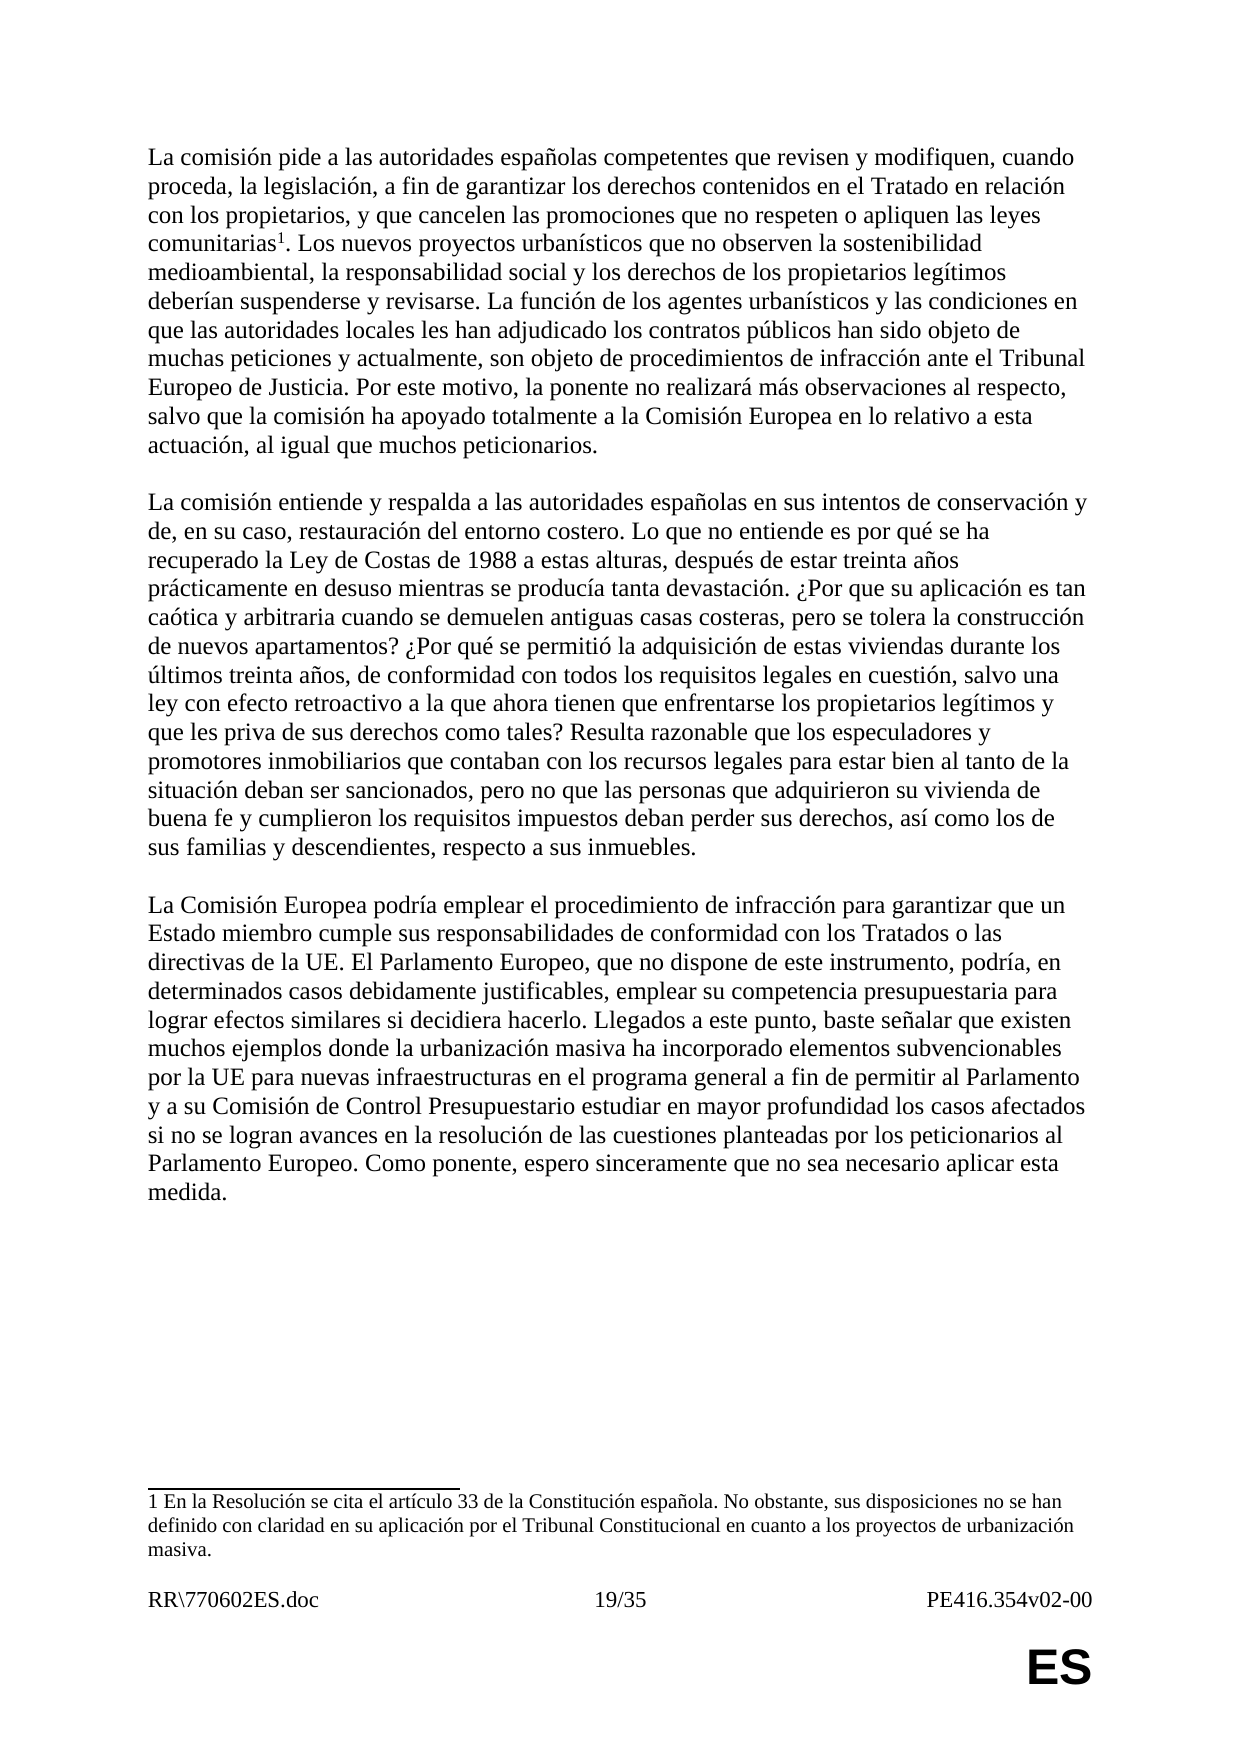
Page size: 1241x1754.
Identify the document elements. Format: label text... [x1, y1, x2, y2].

text La comisión entiende y respalda a las autoridades españolas en sus intentos de conservación y de, en su caso, restauración del entorno costero. Lo que no entiende es por qué se ha recuperado la Ley de Costas de 1988 a estas alturas, después de estar treinta años prácticamente en desuso mientras se producía tanta devastación. ¿Por que su aplicación es tan caótica y arbitraria cuando se demuelen antiguas casas costeras, pero se tolera la construcción de nuevos apartamentos? ¿Por qué se permitió la adquisición de estas viviendas durante los últimos treinta años, de conformidad con todos los requisitos legales en cuestión, salvo una ley con efecto retroactivo a la que ahora tienen que enfrentarse los propietarios legítimos y que les priva de sus derechos como tales? Resulta razonable que los especuladores y promotores inmobiliarios que contaban con los recursos legales para estar bien al tanto de la situación deban ser sancionados, pero no que las personas que adquirieron su vivienda de buena fe y cumplieron los requisitos impuestos deban perder sus derechos, así como los de sus familias y descendientes, respecto a sus inmuebles. [148, 487, 1093, 861]
text La Comisión Europea podría emplear el procedimiento de infracción para garantizar que un Estado miembro cumple sus responsabilidades de conformidad con los Tratados o las directivas de la UE. El Parlamento Europeo, que no dispone de este instrumento, podría, en determinados casos debidamente justificables, emplear su competencia presupuestaria para lograr efectos similares si decidiera hacerlo. Llegados a este punto, baste señalar que existen muchos ejemplos donde la urbanización masiva ha incorporado elementos subvencionables por la UE para nuevas infraestructuras en el programa general a fin de permitir al Parlamento y a su Comisión de Control Presupuestario estudiar en mayor profundidad los casos afectados si no se logran avances en la resolución de las cuestiones planteadas por los peticionarios al Parlamento Europeo. Como ponente, espero sinceramente que no sea necesario aplicar esta medida. [148, 890, 1093, 1206]
text La comisión pide a las autoridades españolas competentes que revisen y modifiquen, cuando proceda, la legislación, a fin de garantizar los derechos contenidos en el Tratado en relación con los propietarios, y que cancelen las promociones que no respeten o apliquen las leyes comunitarias. Los nuevos proyectos urbanísticos que no observen la sostenibilidad medioambiental, la responsabilidad social y los derechos de los propietarios legítimos deberían suspenderse y revisarse. La función de los agentes urbanísticos y las condiciones en que las autoridades locales les han adjudicado los contratos públicos han sido objeto de muchas peticiones y actualmente, son objeto de procedimientos de infracción ante el Tribunal Europeo de Justicia. Por este motivo, la ponente no realizará más observaciones al respecto, salvo que la comisión ha apoyado totalmente a la Comisión Europea en lo relativo a esta actuación, al igual que muchos peticionarios. [148, 142, 1093, 458]
text En la Resolución se cita el artículo 33 de la Constitución española. No obstante, sus disposiciones no se han definido con claridad en su aplicación por el Tribunal Constitucional en cuanto a los proyectos de urbanización masiva. [148, 1489, 1093, 1561]
